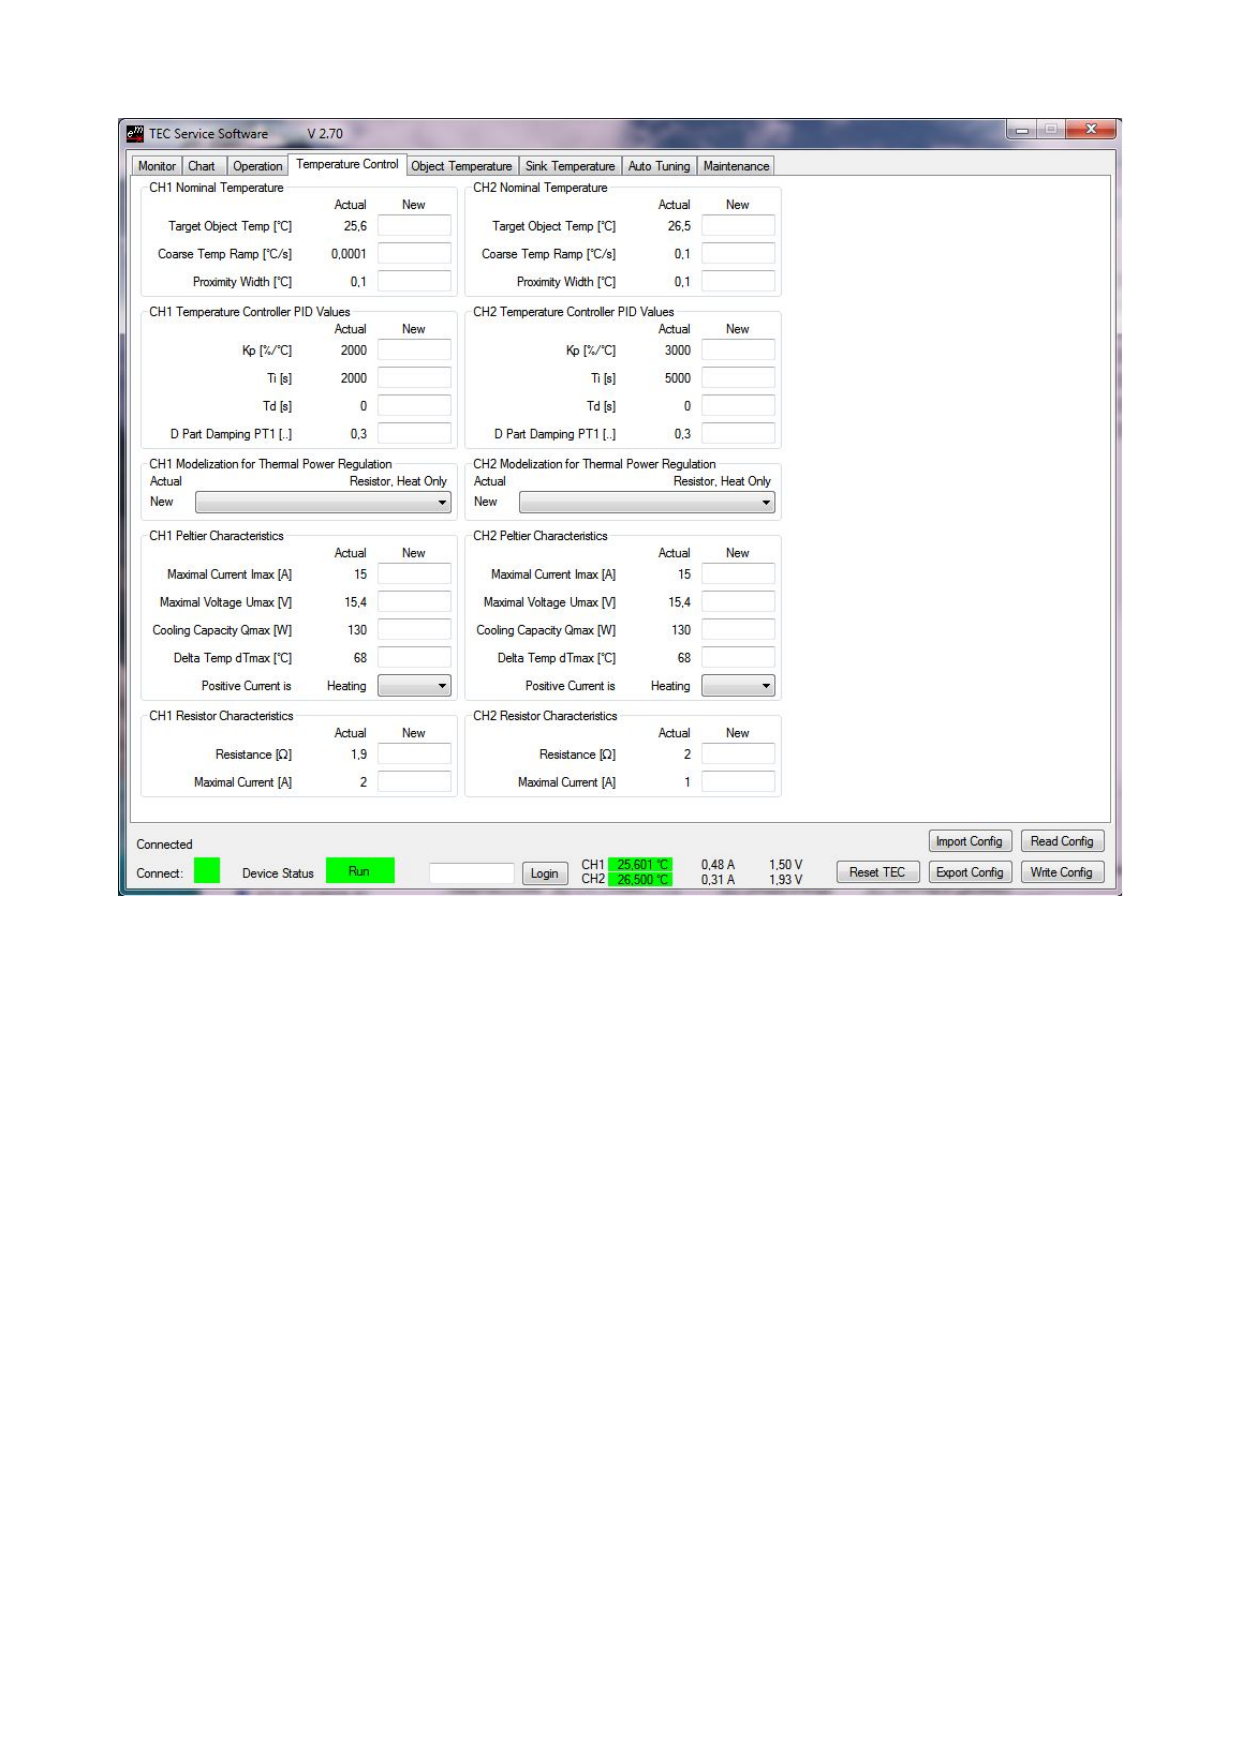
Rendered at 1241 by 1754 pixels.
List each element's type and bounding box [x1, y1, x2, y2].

picture [118, 118, 1123, 896]
